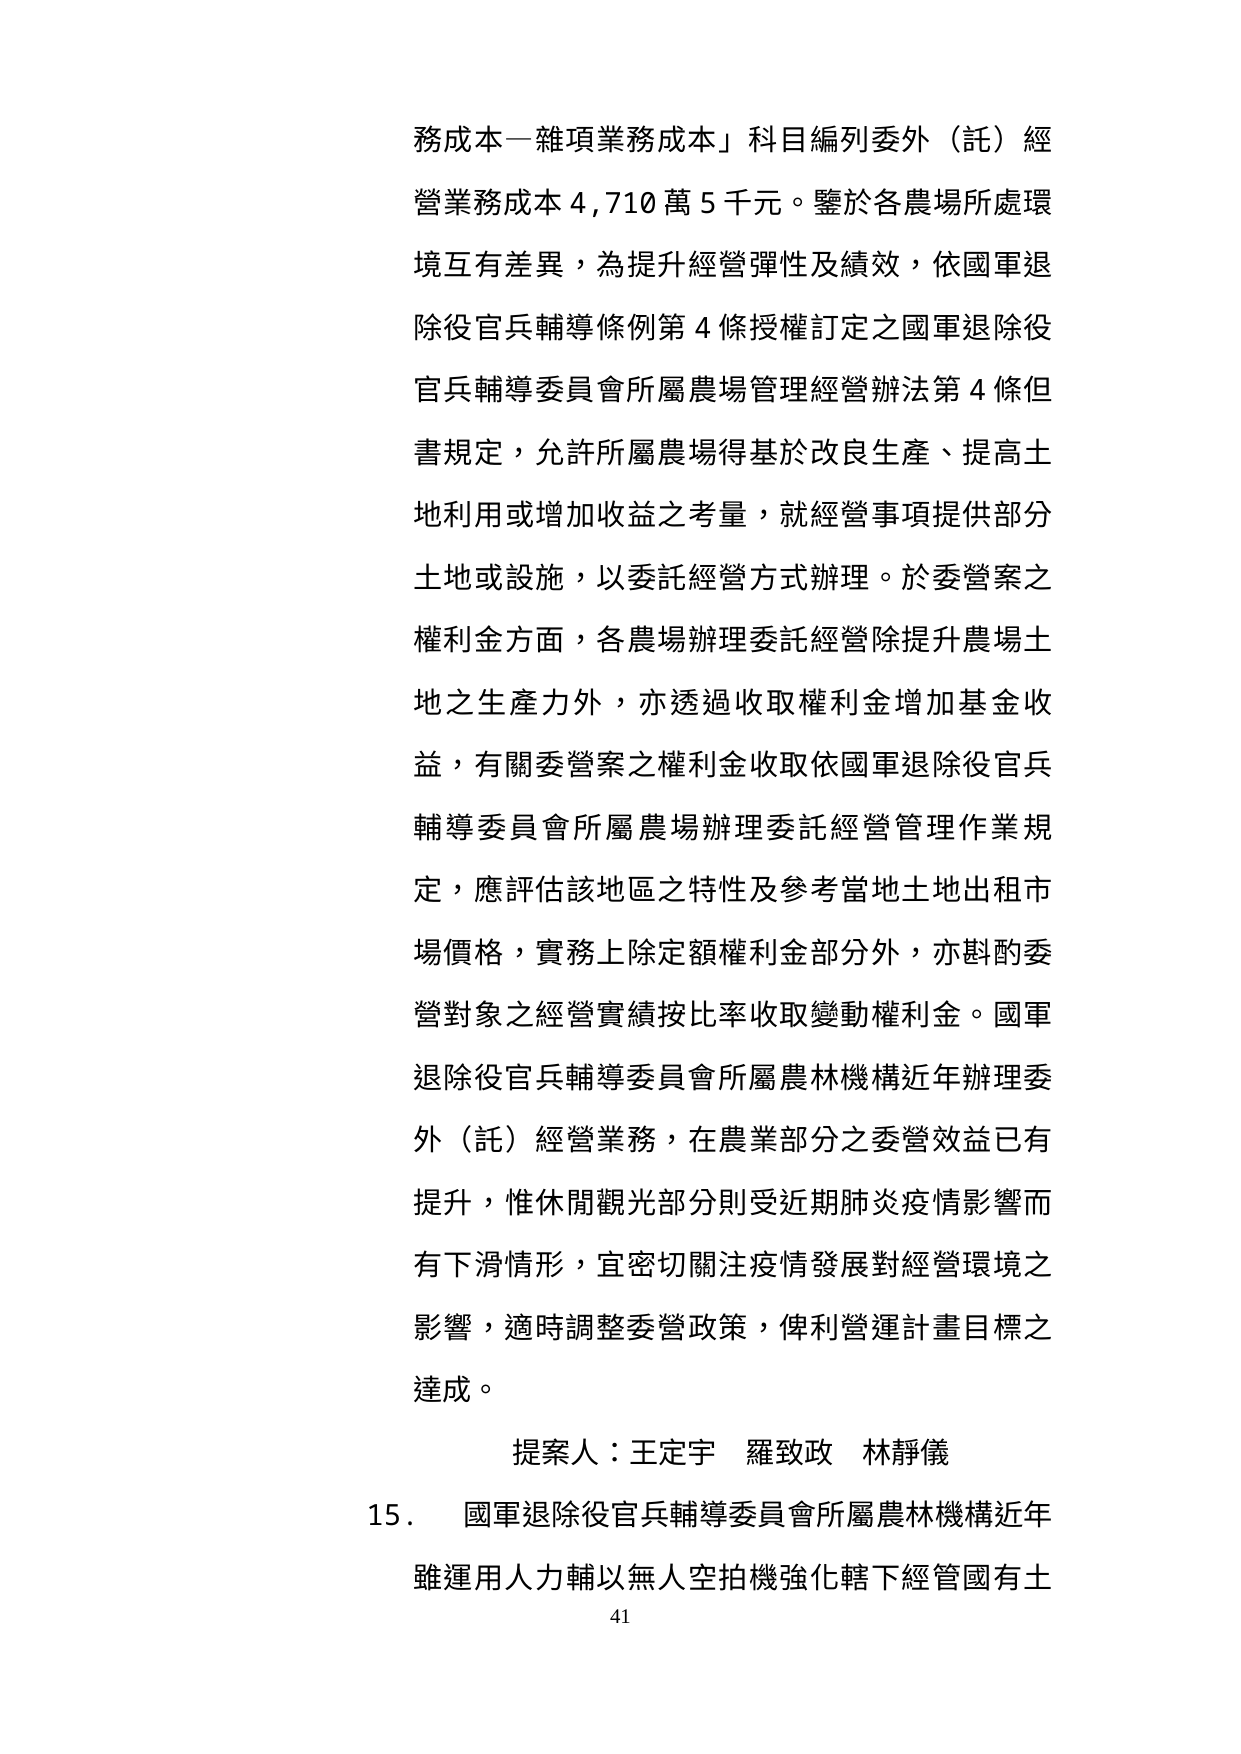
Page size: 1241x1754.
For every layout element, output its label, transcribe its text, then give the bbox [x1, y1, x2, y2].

list 國軍退除役官兵輔導委員會所屬農林機構近年雖運用人力輔以無人空拍機強化轄下經管國有土 [366, 1471, 1053, 1596]
text 提案人：王定宇 羅致政 林靜儀 [512, 1409, 1053, 1471]
list 務成本—雜項業務成本」科目編列委外（託）經營業務成本4,710萬5千元。鑒於各農場所處環境互有差異，為提升經營彈性及績效，依國軍退除役官兵輔導條例第4條授權訂定之國軍退除役官兵輔導委員會所屬農場管理經營辦法第4條但書規定，允許所屬農場得基於改良生產、提高土地利用或增加收益之考量，就經營事項提供部分土地或設施，以委託經營方式辦理。於委營案之權利金方面，各農場辦理委託經營除提升農場土地之生產力外，亦透過收取權利金增加基金收益，有關委營案之權利金收取依國軍退除役官兵輔導委員會所屬農場辦理委託經營管理作業規定，應評估該地區之特性及參考當地土地出租市場價格，實務上除定額權利金部分外，亦斟酌委營對象之經營實績按比率收取變動權利金。國軍退除役官兵輔導委員會所屬農林機構近年辦理委外（託）經營業務，在農業部分之委營效益已有提升，惟休閒觀光部分則受近期肺炎疫情影響而有下滑情形，宜密切關注疫情發展對經營環境之影響，適時調整委營政策，俾利營運計畫目標之達成。 [366, 96, 1053, 1409]
